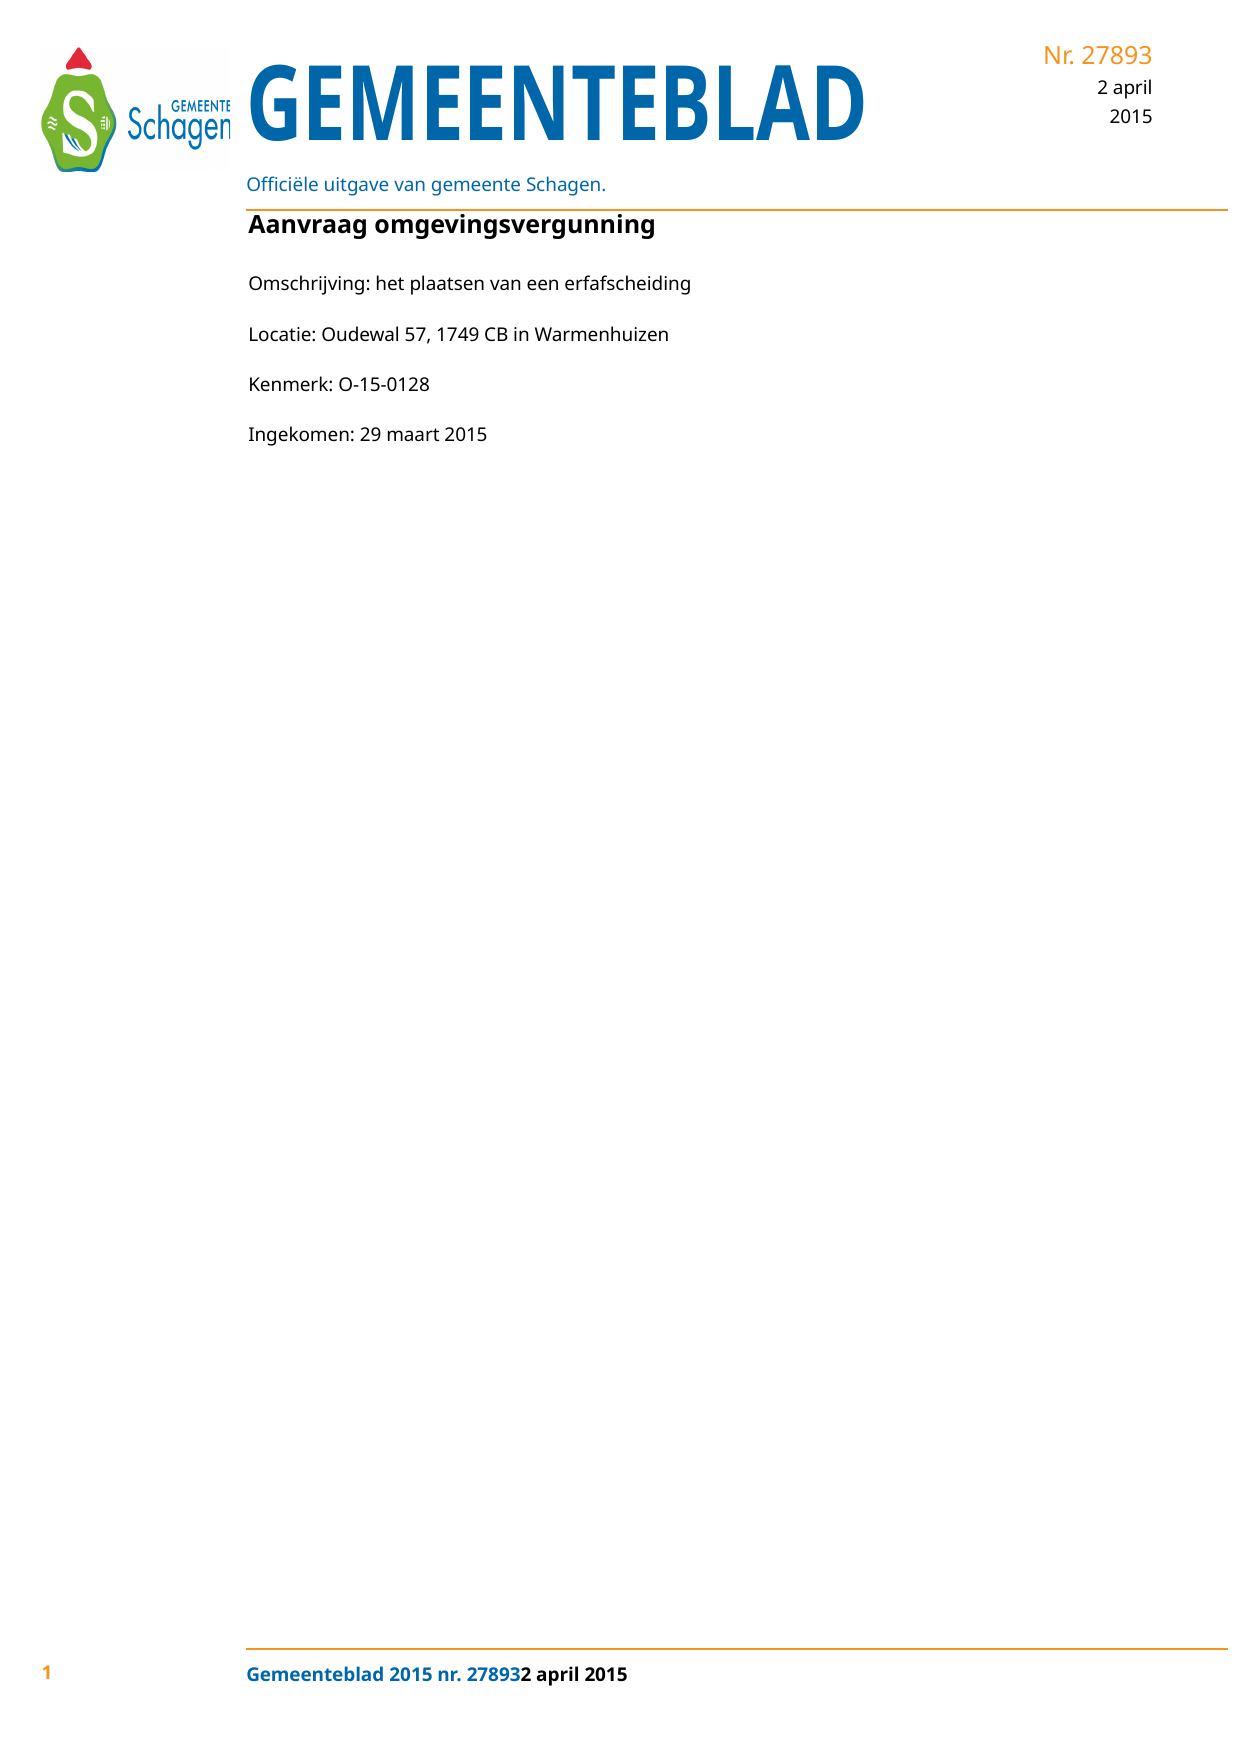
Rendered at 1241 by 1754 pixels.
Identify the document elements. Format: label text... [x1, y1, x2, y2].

picture [41, 47, 231, 172]
text Kenmerk: O-15-0128 [248, 371, 1152, 397]
text Aanvraag omgevingsvergunning [248, 211, 1152, 241]
text Locatie: Oudewal 57, 1749 CB in Warmenhuizen [248, 321, 1152, 346]
text Omschrijving: het plaatsen van een erfafscheiding [248, 270, 1152, 296]
text Ingekomen: 29 maart 2015 [248, 422, 1152, 447]
